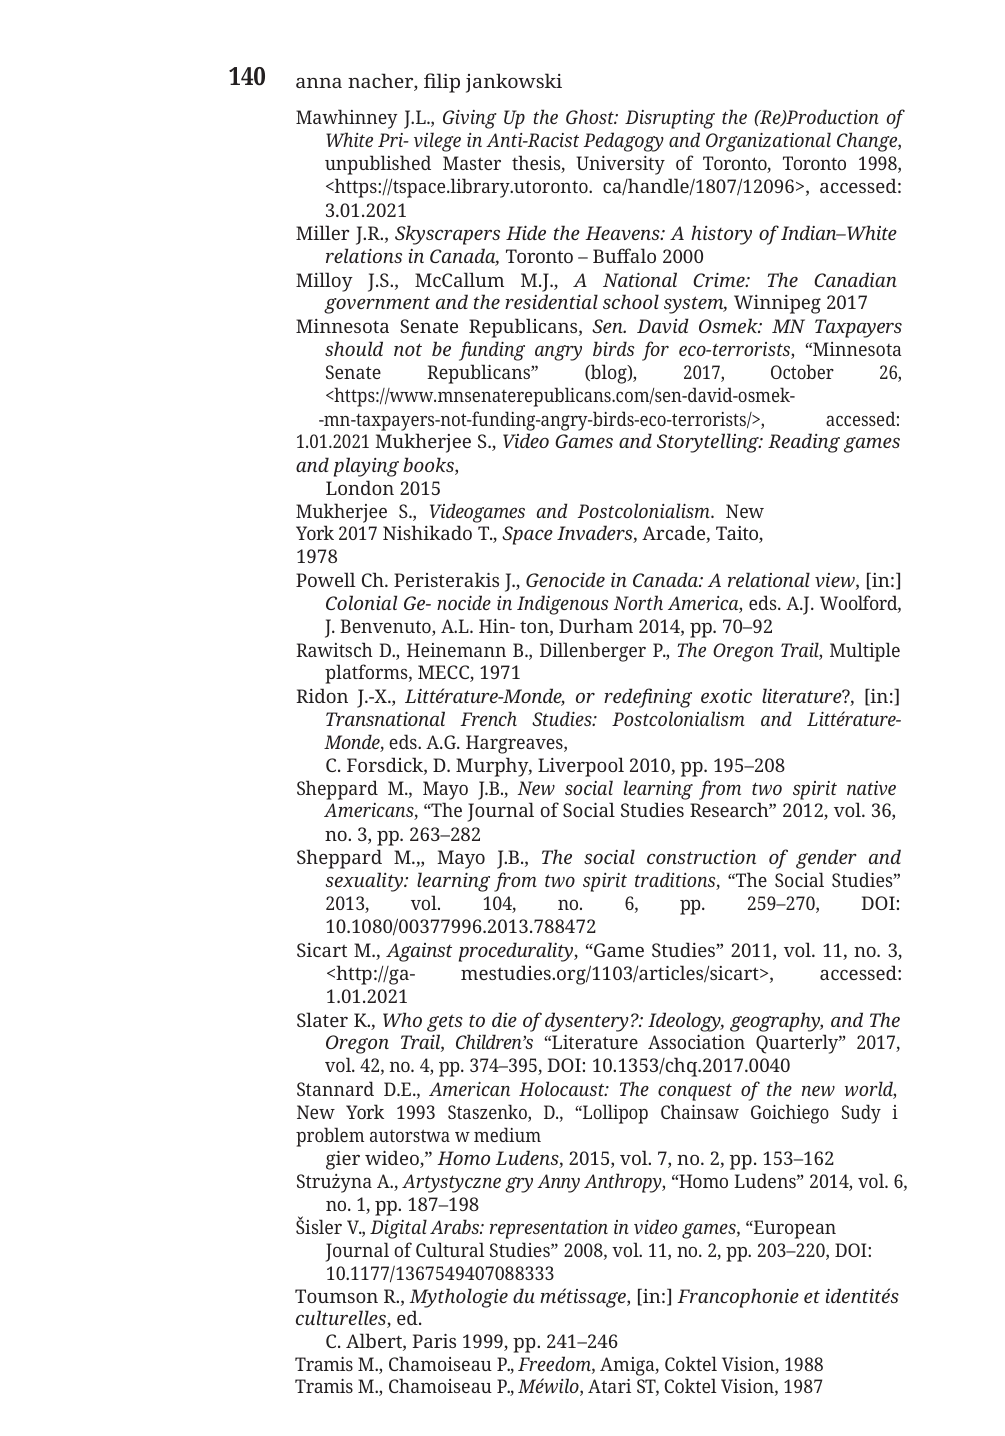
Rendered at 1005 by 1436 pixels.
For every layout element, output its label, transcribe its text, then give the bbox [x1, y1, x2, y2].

text Miller J.R., Skyscrapers Hide the Heavens: A history of Indian–White relations in Canada, Toronto – Buffalo 2000 [296, 222, 897, 269]
subtitle 140 [54, 59, 266, 93]
text London 2015 [325, 477, 950, 499]
text Strużyna A., Artystyczne gry Anny Anthropy, “Homo Ludens” 2014, vol. 6, no. 1, pp. 187–198 [296, 1170, 923, 1216]
text Powell Ch. Peristerakis J., Genocide in Canada: A relational view, [in:] Colonial Ge- nocide in Indigenous North America, eds. A.J. Woolford, J. Benvenuto, A.L. Hin- ton, Durham 2014, pp. 70–92 [296, 569, 902, 639]
text Slater K., Who gets to die of dysentery?: Ideology, geography, and The Oregon Trail, Children’s “Literature Association Quarterly” 2017, vol. 42, no. 4, pp. 374–395, DOI: 10.1353/chq.2017.0040 [296, 1009, 901, 1078]
text Sheppard M., Mayo J.B., New social learning from two spirit native Americans, “The Journal of Social Studies Research” 2012, vol. 36, no. 3, pp. 263–282 [296, 777, 897, 846]
text Rawitsch D., Heinemann B., Dillenberger P., The Oregon Trail, Multiple platforms, MECC, 1971 [296, 639, 901, 685]
text C. Albert, Paris 1999, pp. 241–246 [325, 1330, 950, 1353]
text C. Forsdick, D. Murphy, Liverpool 2010, pp. 195–208 [325, 755, 950, 777]
text Mukherjee S., Videogames and Postcolonialism. New York 2017 Nishikado T., Space Invaders, Arcade, Taito, 1978 [296, 499, 764, 569]
text Milloy J.S., McCallum M.J., A National Crime: The Canadian government and the residential school system, Winnipeg 2017 [296, 269, 897, 315]
text Minnesota Senate Republicans, Sen. David Osmek: MN Taxpayers should not be funding angry birds for eco-terrorists, “Minnesota Senate Republicans” (blog), 2017, October 26, <https://www.mnsenaterepublicans.com/sen-david-osmek- [296, 315, 902, 408]
text Mawhinney J.L., Giving Up the Ghost: Disrupting the (Re)Production of White Pri- vilege in Anti-Racist Pedagogy and Organizational Change, unpublished Master thesis, University of Toronto, Toronto 1998, <https://tspace.library.utoronto. ca/handle/1807/12096>, accessed: 3.01.2021 [296, 106, 902, 222]
text gier wideo,” Homo Ludens, 2015, vol. 7, no. 2, pp. 153–162 [325, 1148, 950, 1170]
text Tramis M., Chamoiseau P., Freedom, Amiga, Coktel Vision, 1988 Tramis M., Chamoiseau P., Méwilo, Atari ST, Coktel Vision, 1987 [295, 1353, 842, 1399]
text Ridon J.-X., Littérature-Monde, or redefining exotic literature?, [in:] Transnational French Studies: Postcolonialism and Littérature-Monde, eds. A.G. Hargreaves, [296, 685, 901, 755]
text Šisler V., Digital Arabs: representation in video games, “European Journal of Cultural Studies” 2008, vol. 11, no. 2, pp. 203–220, DOI: 10.1177/1367549407088333 [295, 1216, 898, 1286]
text Toumson R., Mythologie du métissage, [in:] Francophonie et identités culturelles, ed. [295, 1286, 950, 1330]
text -mn-taxpayers-not-funding-angry-birds-eco-terrorists/>, accessed: 1.01.2021 Mukherjee S., Video Games and Storytelling: Reading games and playing books, [296, 408, 901, 477]
text Sheppard M.,, Mayo J.B., The social construction of gender and sexuality: learning from two spirit traditions, “The Social Studies” 2013, vol. 104, no. 6, pp. 259–270, DOI: 10.1080/00377996.2013.788472 [296, 846, 901, 939]
text Sicart M., Against procedurality, “Game Studies” 2011, vol. 11, no. 3, <http://ga- mestudies.org/1103/articles/sicart>, accessed: 1.01.2021 [296, 939, 903, 1009]
text Stannard D.E., American Holocaust: The conquest of the new world, New York 1993 Staszenko, D., “Lollipop Chainsaw Goichiego Sudy i problem autorstwa w medium [296, 1078, 898, 1148]
text anna nacher, filip jankowski [295, 68, 950, 94]
